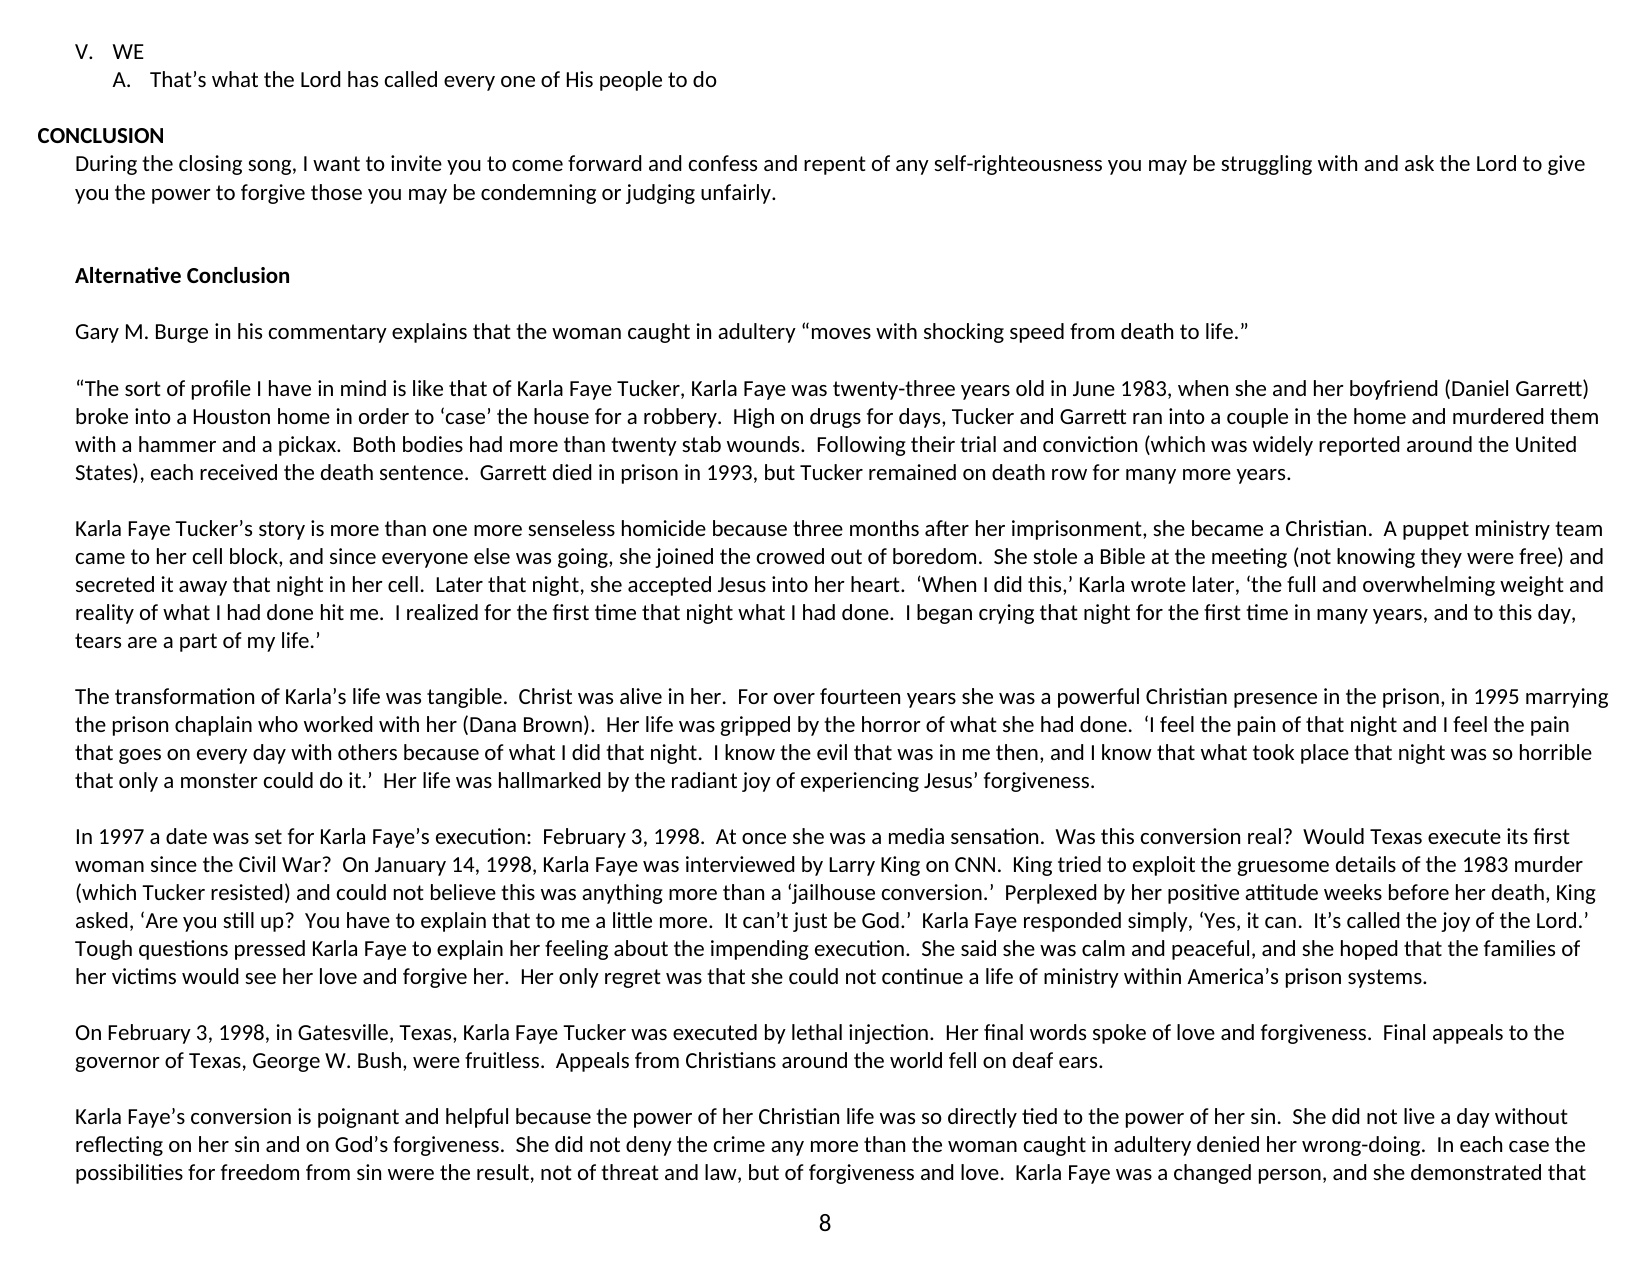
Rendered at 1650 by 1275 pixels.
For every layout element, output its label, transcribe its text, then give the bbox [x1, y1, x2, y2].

text Karla Faye’s conversion is poignant and helpful because the power of her Christian life was so directly tied to the power of her sin. She did not live a day without reflecting on her sin and on God’s forgiveness. She did not deny the crime any more than the woman caught in adultery denied her wrong-doing. In each case the possibilities for freedom from sin were the result, not of threat and law, but of forgiveness and love. Karla Faye was a changed person, and she demonstrated that [75, 1102, 1612, 1186]
text The transformation of Karla’s life was tangible. Christ was alive in her. For over fourteen years she was a powerful Christian presence in the prison, in 1995 marrying the prison chaplain who worked with her (Dana Brown). Her life was gripped by the horror of what she had done. ‘I feel the pain of that night and I feel the pain that goes on every day with others because of what I did that night. I know the evil that was in me then, and I know that what took place that night was so horrible that only a monster could do it.’ Her life was hallmarked by the radiant joy of experiencing Jesus’ forgiveness. [75, 682, 1612, 794]
list WE [75, 37, 1612, 66]
text CONCLUSION [37, 122, 1612, 149]
text “The sort of profile I have in mind is like that of Karla Faye Tucker, Karla Faye was twenty-three years old in June 1983, when she and her boyfriend (Daniel Garrett) broke into a Houston home in order to ‘case’ the house for a robbery. High on drugs for days, Tucker and Garrett ran into a couple in the home and murdered them with a hammer and a pickax. Both bodies had more than twenty stab wounds. Following their trial and conviction (which was widely reported around the United States), each received the death sentence. Garrett died in prison in 1993, but Tucker remained on death row for many more years. [75, 374, 1612, 486]
text In 1997 a date was set for Karla Faye’s execution: February 3, 1998. At once she was a media sensation. Was this conversion real? Would Texas execute its first woman since the Civil War? On January 14, 1998, Karla Faye was interviewed by Larry King on CNN. King tried to exploit the gruesome details of the 1983 murder (which Tucker resisted) and could not believe this was anything more than a ‘jailhouse conversion.’ Perplexed by her positive attitude weeks before her death, King asked, ‘Are you still up? You have to explain that to me a little more. It can’t just be God.’ Karla Faye responded simply, ‘Yes, it can. It’s called the joy of the Lord.’ Tough questions pressed Karla Faye to explain her feeling about the impending execution. She said she was calm and peaceful, and she hoped that the families of her victims would see her love and forgive her. Her only regret was that she could not continue a life of ministry within America’s prison systems. [75, 822, 1612, 990]
text On February 3, 1998, in Gatesville, Texas, Karla Faye Tucker was executed by lethal injection. Her final words spoke of love and forgiveness. Final appeals to the governor of Texas, George W. Bush, were fruitless. Appeals from Christians around the world fell on deaf ears. [75, 1018, 1612, 1074]
text Alternative Conclusion [75, 262, 1612, 290]
text During the closing song, I want to invite you to come forward and confess and repent of any self-righteousness you may be struggling with and ask the Lord to give you the power to forgive those you may be condemning or judging unfairly. [75, 149, 1612, 206]
text Karla Faye Tucker’s story is more than one more senseless homicide because three months after her imprisonment, she became a Christian. A puppet ministry team came to her cell block, and since everyone else was going, she joined the crowed out of boredom. She stole a Bible at the meeting (not knowing they were free) and secreted it away that night in her cell. Later that night, she accepted Jesus into her heart. ‘When I did this,’ Karla wrote later, ‘the full and overwhelming weight and reality of what I had done hit me. I realized for the first time that night what I had done. I began crying that night for the first time in many years, and to this day, tears are a part of my life.’ [75, 514, 1612, 654]
list That’s what the Lord has called every one of His people to do [112, 66, 1612, 93]
text Gary M. Burge in his commentary explains that the woman caught in adultery “moves with shocking speed from death to life.” [75, 318, 1612, 346]
